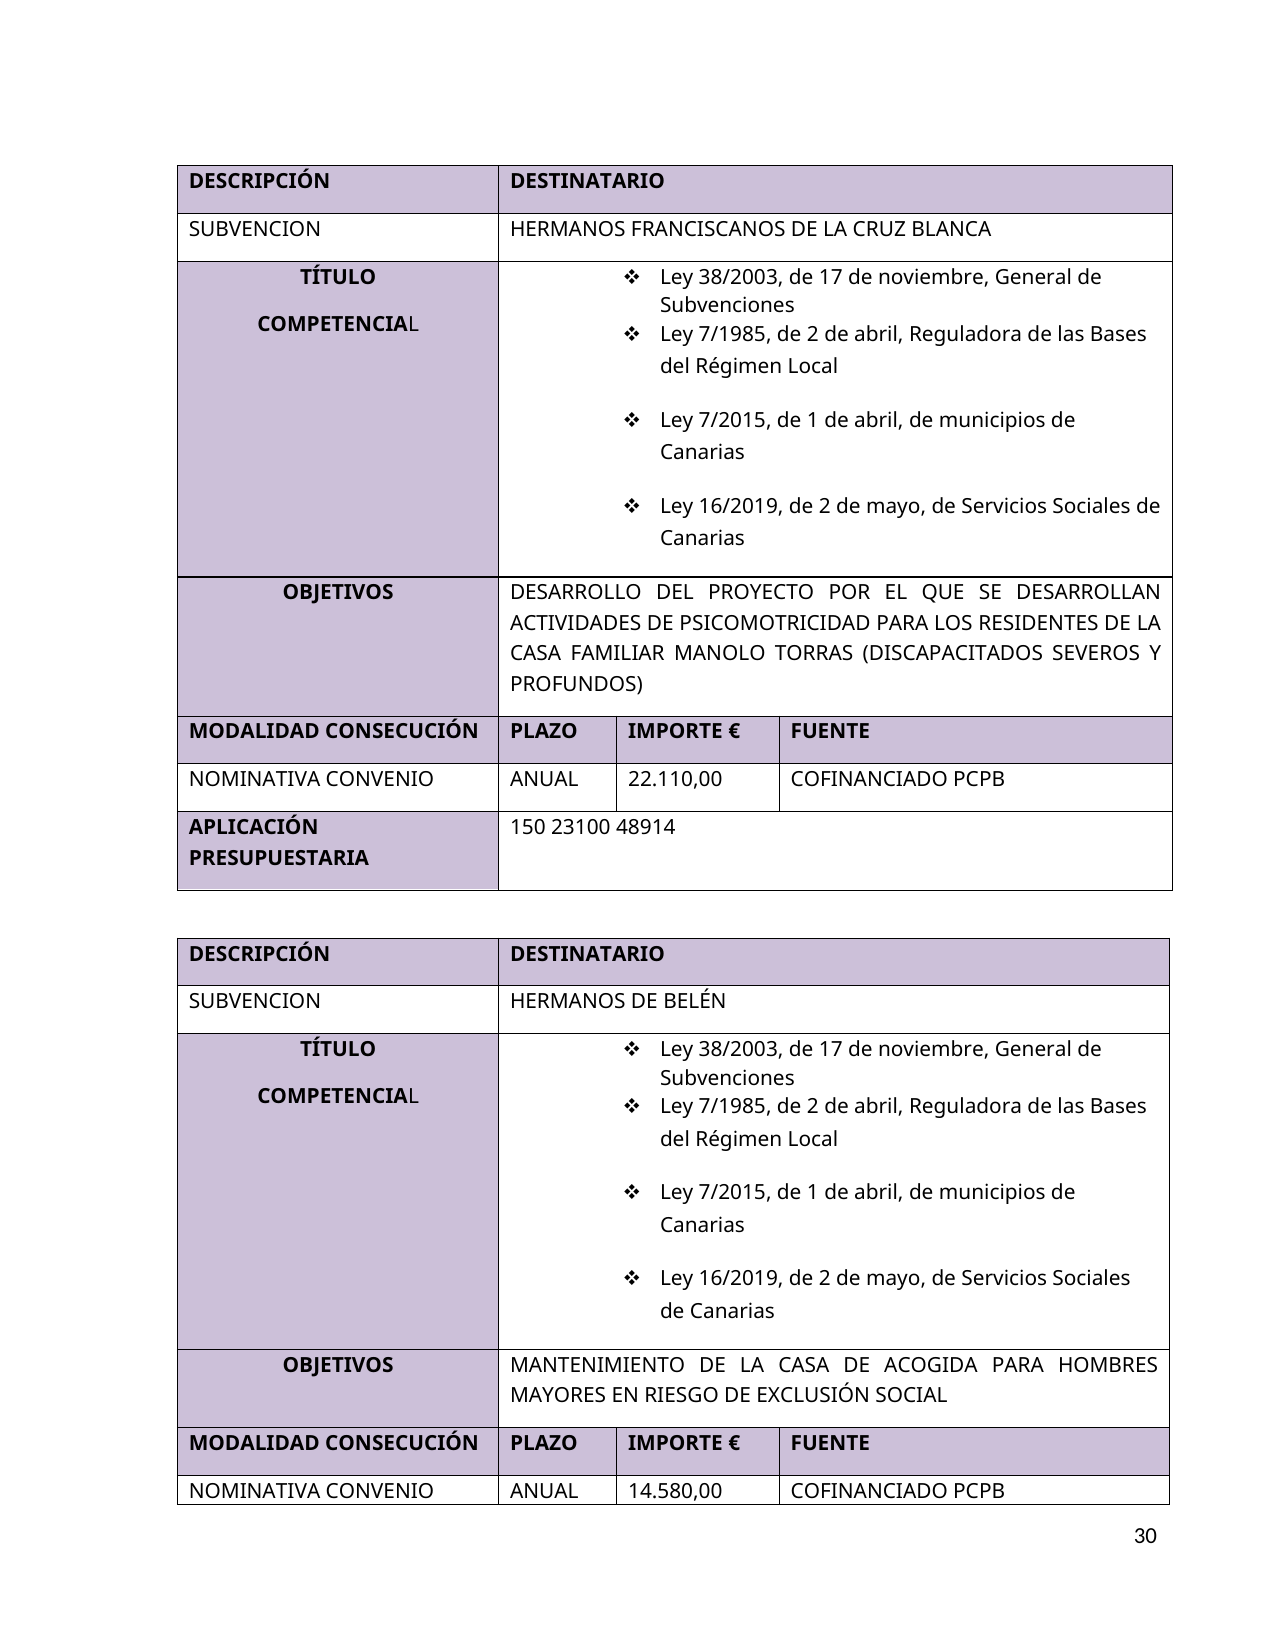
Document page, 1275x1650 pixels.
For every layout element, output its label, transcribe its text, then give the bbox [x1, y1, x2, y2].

table_cell OBJETIVOS [178, 578, 498, 716]
table_header DESTINATARIO [499, 166, 1172, 213]
table_cell SUBVENCION [178, 986, 498, 1033]
table_cell NOMINATIVA CONVENIO [178, 1476, 498, 1504]
table_header DESTINATARIO [499, 939, 1169, 985]
table_cell NOMINATIVA CONVENIO [178, 764, 498, 811]
table_cell HERMANOS FRANCISCANOS DE LA CRUZ BLANCA [499, 214, 1172, 261]
table_cell MANTENIMIENTO DE LA CASA DE ACOGIDA PARA HOMBRES MAYORES EN RIESGO DE EXCLUSIÓN SOCIAL [499, 1350, 1169, 1427]
table_cell Ley 38/2003, de 17 de noviembre, General de Subvenciones Ley 7/1985, de 2 de abril, Reguladora de las Bases del Régimen Local Ley 7/2015, de 1 de abril, de municipios de Canarias Ley 16/2019, de 2 de mayo, de Servicios Sociales de Canarias [499, 262, 1172, 576]
table_cell SUBVENCION [178, 214, 498, 261]
table_cell TÍTULO COMPETENCIAL [178, 1034, 498, 1349]
table_cell MODALIDAD CONSECUCIÓN [178, 1428, 498, 1475]
table_cell 150 23100 48914 [499, 812, 1172, 889]
table_cell DESARROLLO DEL PROYECTO POR EL QUE SE DESARROLLAN ACTIVIDADES DE PSICOMOTRICIDAD PARA LOS RESIDENTES DE LA CASA FAMILIAR MANOLO TORRAS (DISCAPACITADOS SEVEROS Y PROFUNDOS) [499, 578, 1172, 716]
table_header DESCRIPCIÓN [178, 166, 498, 213]
table_cell ANUAL [499, 764, 616, 811]
table_cell FUENTE [780, 717, 1172, 763]
table_cell TÍTULO COMPETENCIAL [178, 262, 498, 576]
table_cell COFINANCIADO PCPB [780, 764, 1172, 811]
table_cell MODALIDAD CONSECUCIÓN [178, 717, 498, 763]
table_cell Ley 38/2003, de 17 de noviembre, General de Subvenciones Ley 7/1985, de 2 de abril, Reguladora de las Bases del Régimen Local Ley 7/2015, de 1 de abril, de municipios de Canarias Ley 16/2019, de 2 de mayo, de Servicios Sociales de Canarias [499, 1034, 1169, 1349]
table_header DESCRIPCIÓN [178, 939, 498, 985]
table_cell OBJETIVOS [178, 1350, 498, 1427]
table_cell IMPORTE € [617, 1428, 779, 1475]
table_cell ANUAL [499, 1476, 616, 1504]
table_cell FUENTE [780, 1428, 1169, 1475]
table_cell 22.110,00 [617, 764, 779, 811]
table_cell HERMANOS DE BELÉN [499, 986, 1169, 1033]
table_cell APLICACIÓN PRESUPUESTARIA [178, 812, 498, 889]
table_cell PLAZO [499, 1428, 616, 1475]
table_cell 14.580,00 [617, 1476, 779, 1504]
table_cell COFINANCIADO PCPB [780, 1476, 1169, 1504]
table_cell PLAZO [499, 717, 616, 763]
table_cell IMPORTE € [617, 717, 779, 763]
